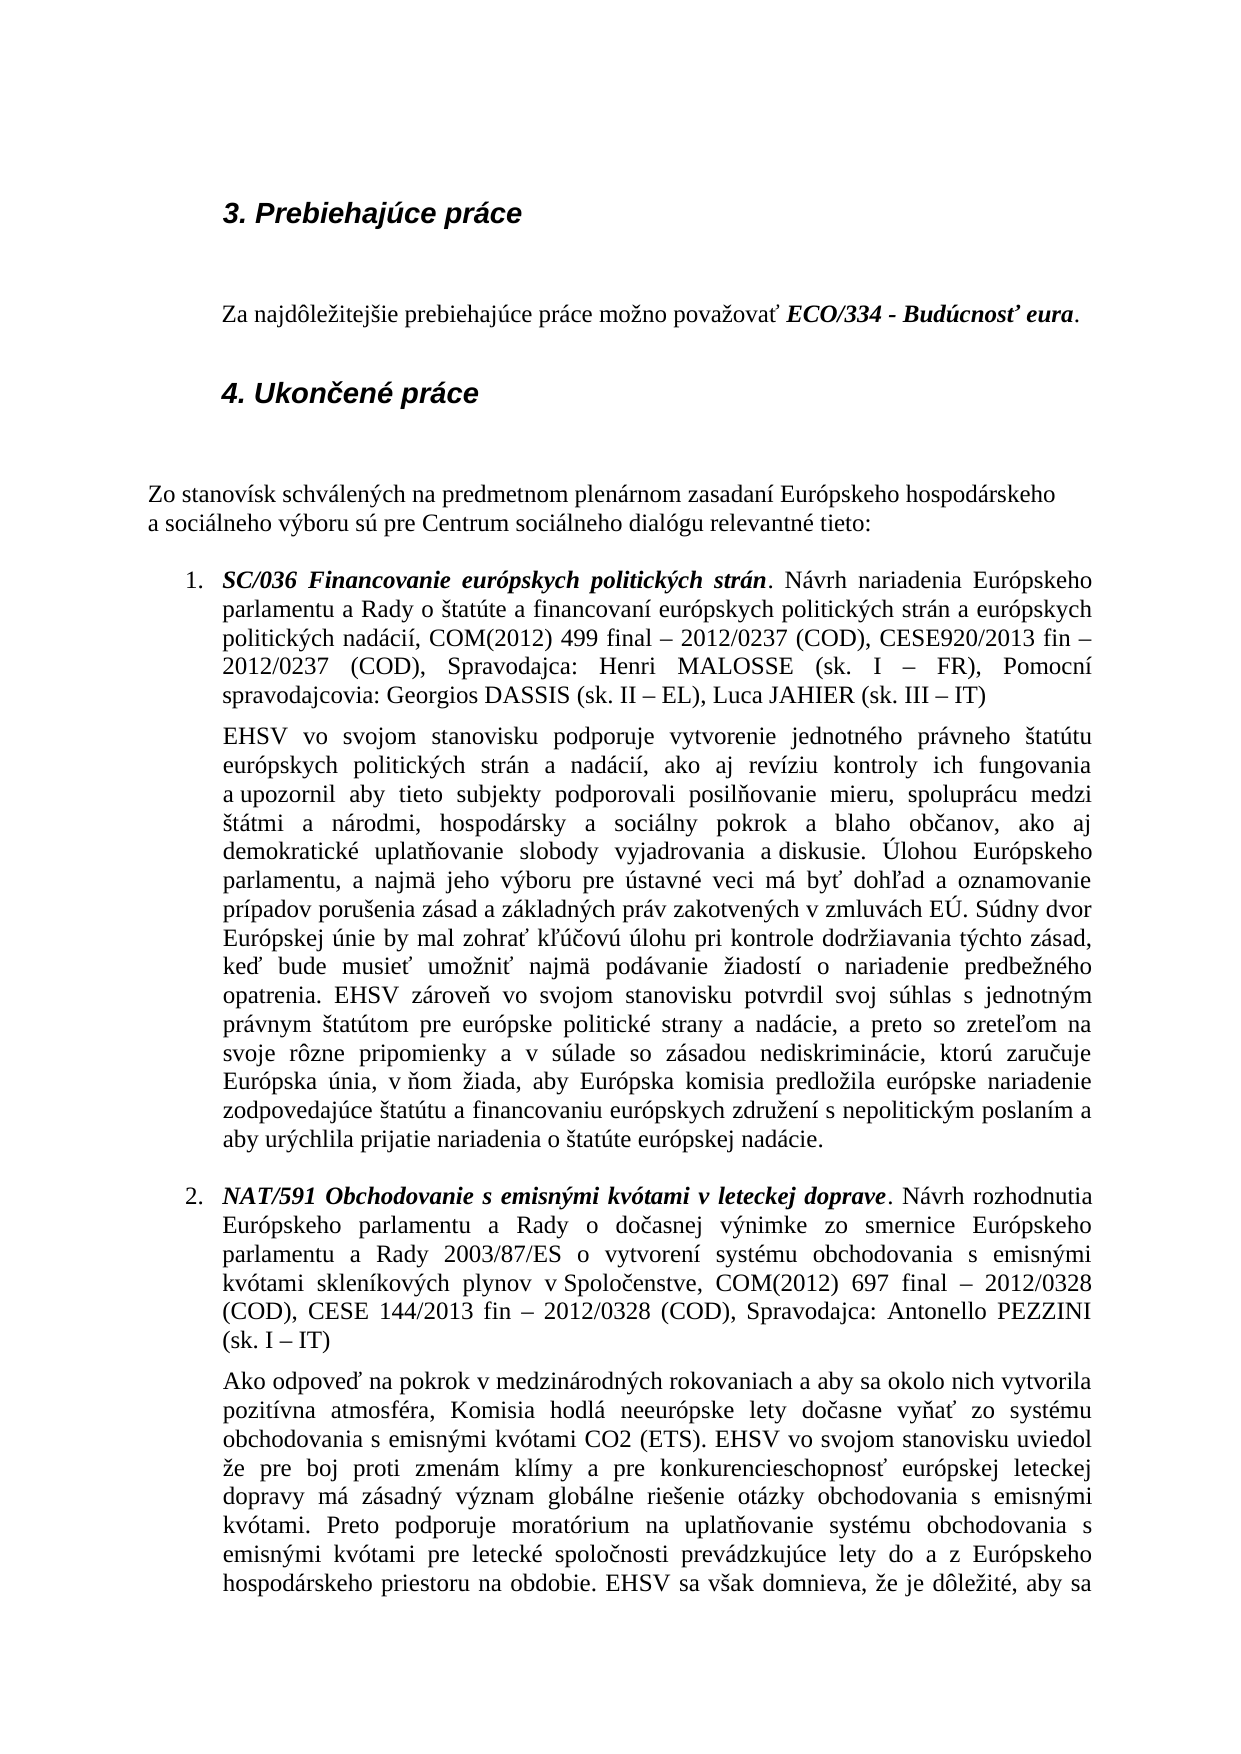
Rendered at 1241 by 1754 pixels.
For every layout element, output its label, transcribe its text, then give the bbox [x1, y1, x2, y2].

text Ako odpoveď na pokrok v medzinárodných rokovaniach a aby sa okolo nich vytvorila pozitívna atmosféra, Komisia hodlá neeurópske lety dočasne vyňať zo systému obchodovania s emisnými kvótami CO2 (ETS). EHSV vo svojom stanovisku uviedol že pre boj proti zmenám klímy a pre konkurencieschopnosť európskej leteckej dopravy má zásadný význam globálne riešenie otázky obchodovania s emisnými kvótami. Preto podporuje moratórium na uplatňovanie systému obchodovania s emisnými kvótami pre letecké spoločnosti prevádzkujúce lety do a z Európskeho hospodárskeho priestoru na obdobie. EHSV sa však domnieva, že je dôležité, aby sa [223, 1366, 1093, 1596]
list NAT/591 Obchodovanie s emisnými kvótami v leteckej doprave. Návrh rozhodnutia Európskeho parlamentu a Rady o dočasnej výnimke zo smernice Európskeho parlamentu a Rady 2003/87/ES o vytvorení systému obchodovania s emisnými kvótami skleníkových plynov v Spoločenstve, COM(2012) 697 final – 2012/0328 (COD), CESE 144/2013 fin – 2012/0328 (COD), Spravodajca: Antonello PEZZINI (sk. I – IT) [185, 1181, 1093, 1354]
text 4. Ukončené práce [148, 376, 1093, 409]
text Za najdôležitejšie prebiehajúce práce možno považovať ECO/334 - Budúcnosť eura. [148, 299, 1093, 328]
text Zo stanovísk schválených na predmetnom plenárnom zasadaní Európskeho hospodárskeho a sociálneho výboru sú pre Centrum sociálneho dialógu relevantné tieto: [148, 479, 1093, 536]
text 3. Prebiehajúce práce [223, 196, 1093, 229]
list SC/036 Financovanie európskych politických strán. Návrh nariadenia Európskeho parlamentu a Rady o štatúte a financovaní európskych politických strán a európskych politických nadácií, COM(2012) 499 final – 2012/0237 (COD), CESE920/2013 fin – 2012/0237 (COD), Spravodajca: Henri MALOSSE (sk. I – FR), Pomocní spravodajcovia: Georgios DASSIS (sk. II – EL), Luca JAHIER (sk. III – IT) [185, 565, 1093, 709]
text EHSV vo svojom stanovisku podporuje vytvorenie jednotného právneho štatútu európskych politických strán a nadácií, ako aj revíziu kontroly ich fungovania a upozornil aby tieto subjekty podporovali posilňovanie mieru, spoluprácu medzi štátmi a národmi, hospodársky a sociálny pokrok a blaho občanov, ako aj demokratické uplatňovanie slobody vyjadrovania a diskusie. Úlohou Európskeho parlamentu, a najmä jeho výboru pre ústavné veci má byť dohľad a oznamovanie prípadov porušenia zásad a základných práv zakotvených v zmluvách EÚ. Súdny dvor Európskej únie by mal zohrať kľúčovú úlohu pri kontrole dodržiavania týchto zásad, keď bude musieť umožniť najmä podávanie žiadostí o nariadenie predbežného opatrenia. EHSV zároveň vo svojom stanovisku potvrdil svoj súhlas s jednotným právnym štatútom pre európske politické strany a nadácie, a preto so zreteľom na svoje rôzne pripomienky a v súlade so zásadou nediskriminácie, ktorú zaručuje Európska únia, v ňom žiada, aby Európska komisia predložila európske nariadenie zodpovedajúce štatútu a financovaniu európskych združení s nepolitickým poslaním a aby urýchlila prijatie nariadenia o štatúte európskej nadácie. [223, 721, 1093, 1153]
